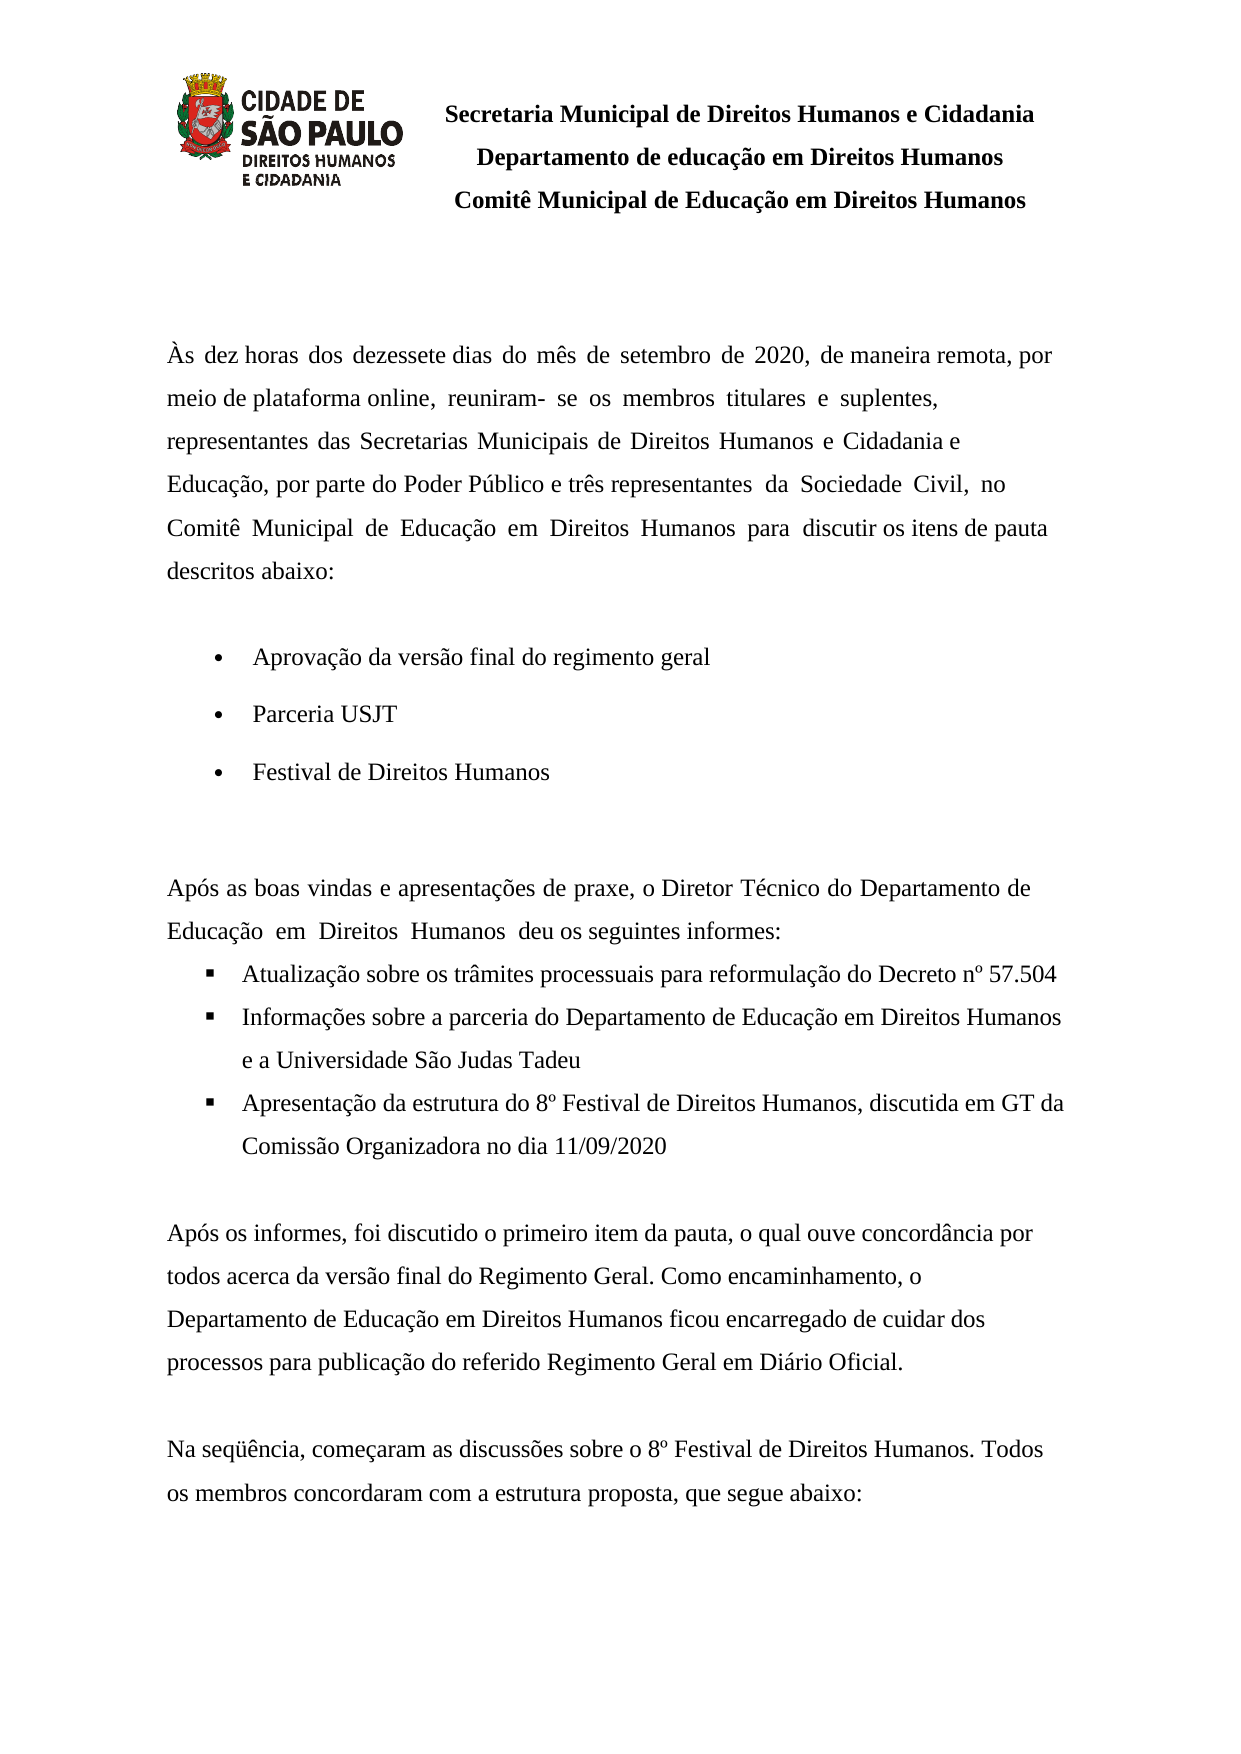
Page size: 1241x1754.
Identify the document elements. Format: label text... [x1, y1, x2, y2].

text Após as boas vindas e apresentações de praxe, o Diretor Técnico do Departamento de Educação em Direitos Humanos deu os seguintes informes: [167, 873, 1064, 944]
list Festival de Direitos Humanos [215, 757, 1076, 786]
text Às dez horas dos dezessete dias do mês de setembro de 2020, de maneira remota, por meio de plataforma online, reuniram- se os membros titulares e suplentes, representantes das Secretarias Municipais de Direitos Humanos e Cidadania e Educação, por parte do Poder Público e três representantes da Sociedade Civil, no Comitê Municipal de Educação em Direitos Humanos para discutir os itens de pauta descritos abaixo: [167, 340, 1064, 628]
picture [241, 90, 403, 146]
list Atualização sobre os trâmites processuais para reformulação do Decreto nº 57.504 [204, 959, 1064, 988]
list Apresentação da estrutura do 8º Festival de Direitos Humanos, discutida em GT da Comissão Organizadora no dia 11/09/2020 [204, 1088, 1064, 1160]
text Após os informes, foi discutido o primeiro item da pauta, o qual ouve concordância por todos acerca da versão final do Regimento Geral. Como encaminhamento, o Departamento de Educação em Direitos Humanos ficou encarregado de cuidar dos processos para publicação do referido Regimento Geral em Diário Oficial. [167, 1218, 1064, 1376]
text Na seqüência, começaram as discussões sobre o 8º Festival de Direitos Humanos. Todos os membros concordaram com a estrutura proposta, que segue abaixo: [167, 1434, 1064, 1506]
list Aprovação da versão final do regimento geral [215, 642, 1076, 671]
list Parceria USJT [215, 699, 1076, 728]
picture [177, 73, 234, 160]
list Informações sobre a parceria do Departamento de Educação em Direitos Humanos e a Universidade São Judas Tadeu [204, 1002, 1064, 1074]
picture [243, 154, 395, 186]
